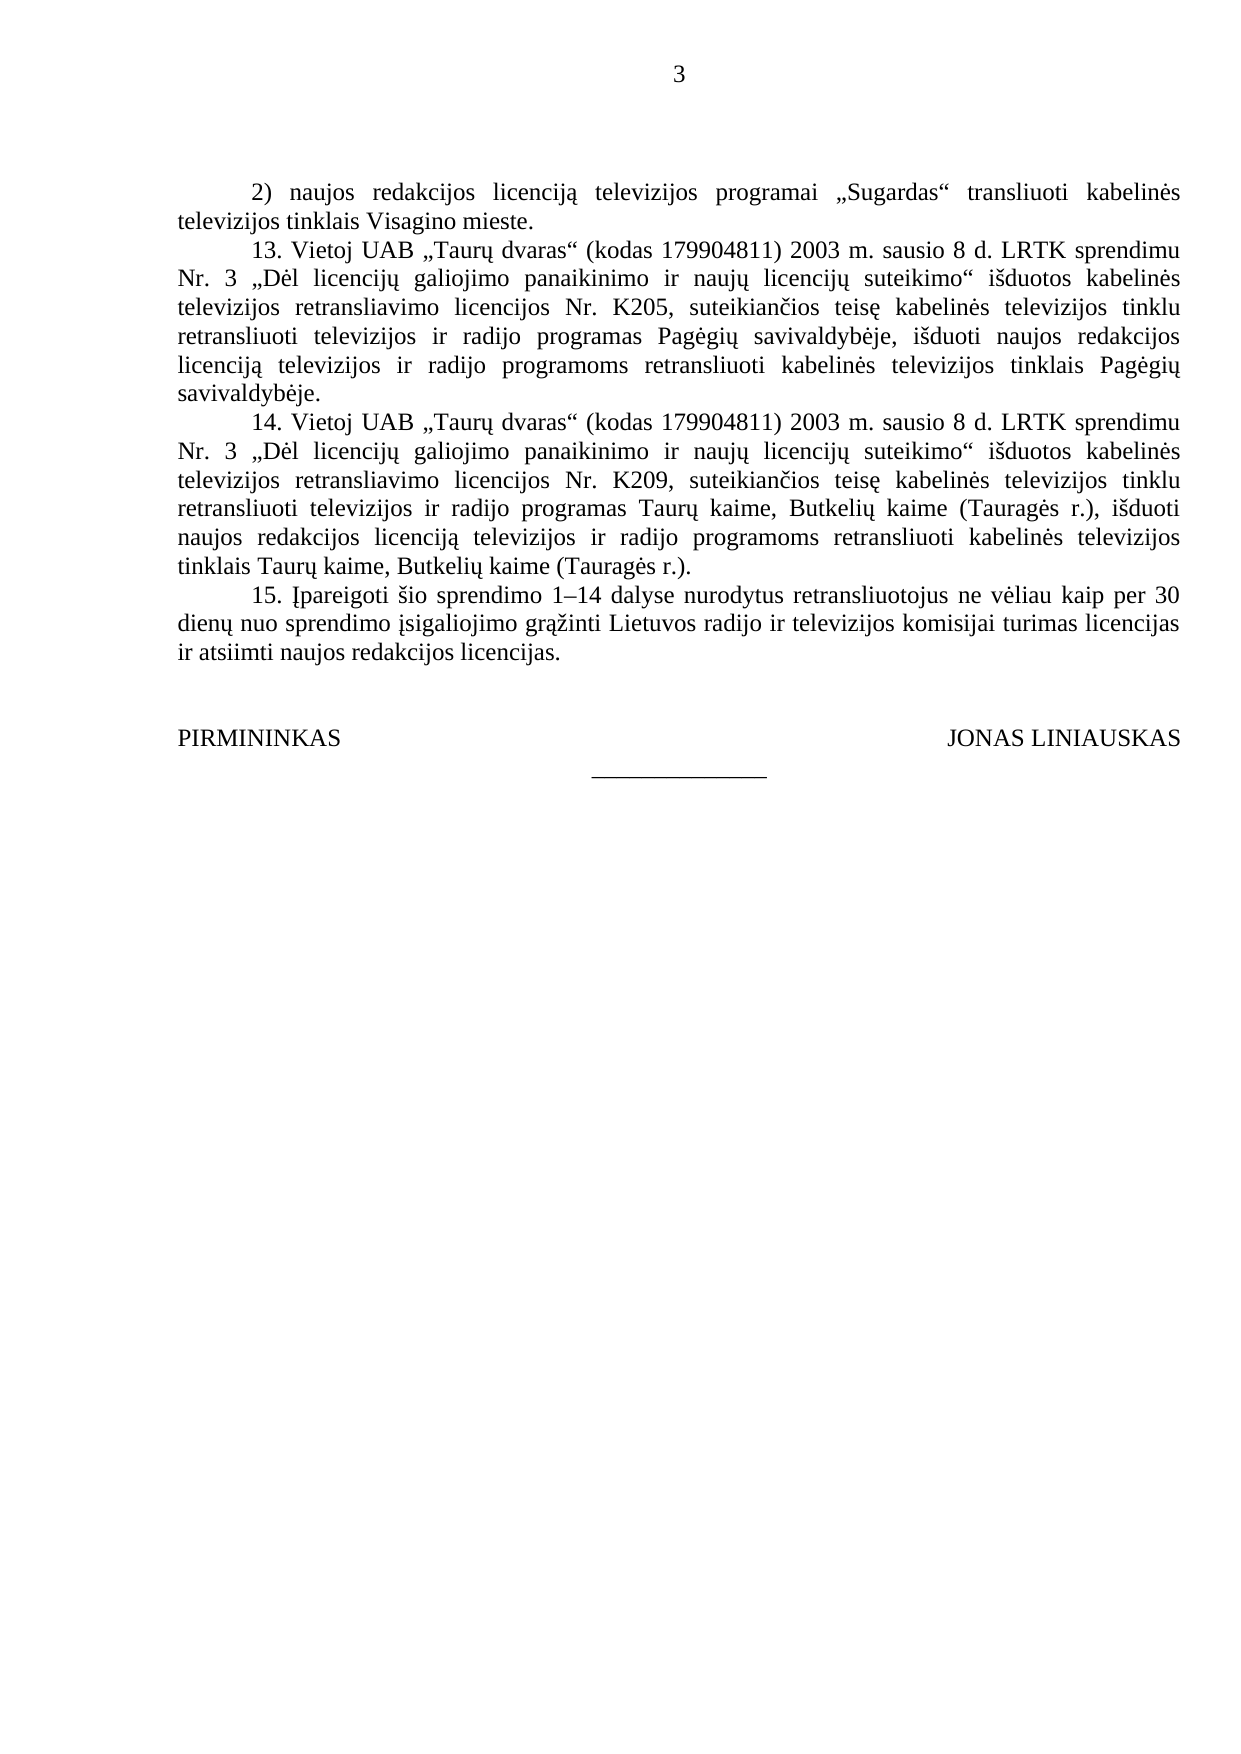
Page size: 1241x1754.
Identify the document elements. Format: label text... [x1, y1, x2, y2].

text 13. Vietoj UAB „Taurų dvaras“ (kodas 179904811) 2003 m. sausio 8 d. LRTK sprendimu Nr. 3 „Dėl licencijų galiojimo panaikinimo ir naujų licencijų suteikimo“ išduotos kabelinės televizijos retransliavimo licencijos Nr. K205, suteikiančios teisę kabelinės televizijos tinklu retransliuoti televizijos ir radijo programas Pagėgių savivaldybėje, išduoti naujos redakcijos licenciją televizijos ir radijo programoms retransliuoti kabelinės televizijos tinklais Pagėgių savivaldybėje. [177, 235, 1181, 407]
text 2) naujos redakcijos licenciją televizijos programai „Sugardas“ transliuoti kabelinės televizijos tinklais Visagino mieste. [177, 177, 1181, 235]
text ______________ [177, 752, 1181, 781]
text PIRMININKAS JONAS LINIAUSKAS [177, 723, 1181, 752]
text 14. Vietoj UAB „Taurų dvaras“ (kodas 179904811) 2003 m. sausio 8 d. LRTK sprendimu Nr. 3 „Dėl licencijų galiojimo panaikinimo ir naujų licencijų suteikimo“ išduotos kabelinės televizijos retransliavimo licencijos Nr. K209, suteikiančios teisę kabelinės televizijos tinklu retransliuoti televizijos ir radijo programas Taurų kaime, Butkelių kaime (Tauragės r.), išduoti naujos redakcijos licenciją televizijos ir radijo programoms retransliuoti kabelinės televizijos tinklais Taurų kaime, Butkelių kaime (Tauragės r.). [177, 407, 1181, 580]
text 15. Įpareigoti šio sprendimo 1–14 dalyse nurodytus retransliuotojus ne vėliau kaip per 30 dienų nuo sprendimo įsigaliojimo grąžinti Lietuvos radijo ir televizijos komisijai turimas licencijas ir atsiimti naujos redakcijos licencijas. [177, 580, 1181, 666]
